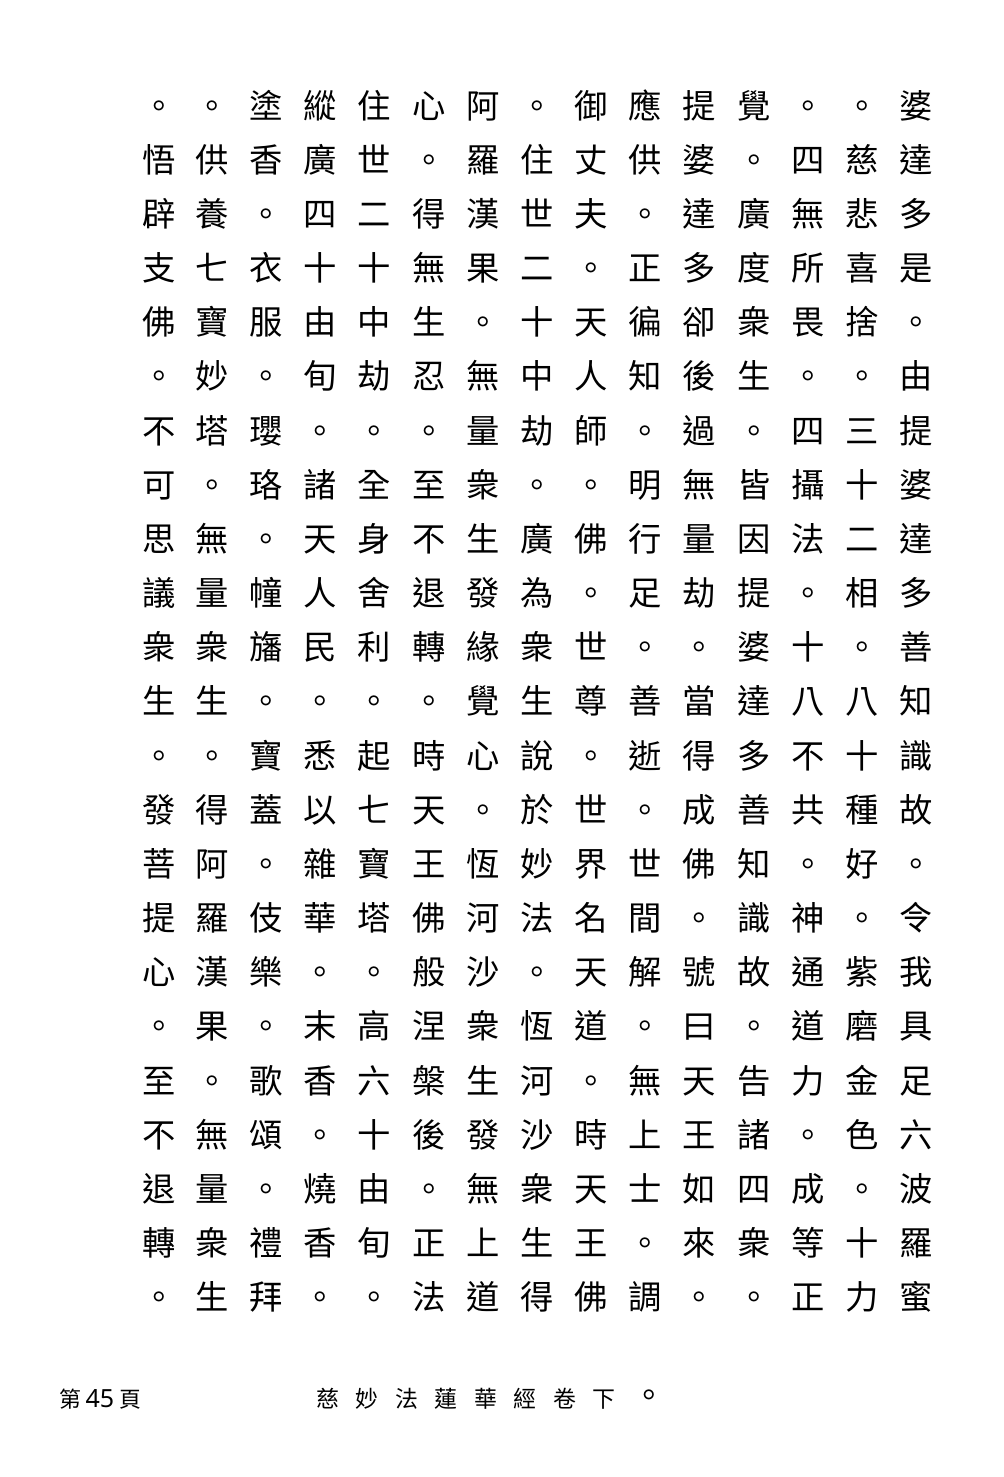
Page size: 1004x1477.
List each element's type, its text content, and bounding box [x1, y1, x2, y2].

text 佛告諸比丘。爾時王者。則我身是。時仙人者。今提婆達多是。由提婆達多善知識故。令我具足六波羅蜜。慈悲喜捨。三十二相。八十種好。紫磨金色。十力。四無所畏。四攝法。十八不共。神通道力。成等正覺。廣度衆生。皆因提婆達多善知識故。告諸四衆。提婆達多卻後過無量劫。當得成佛。號曰天王如來。應供。正徧知。明行足。善逝。世間解。無上士。調御丈夫。天人師。佛。世尊。世界名天道。時天王佛。住世二十中劫。廣為衆生說於妙法。恆河沙衆生得阿羅漢果。無量衆生發緣覺心。恆河沙衆生發無上道心。得無生忍。至不退轉。時天王佛般涅槃後。正法住世二十中劫。全身舍利。起七寶塔。高六十由旬。縱廣四十由旬。諸天人民。悉以雜華。末香。燒香。塗香。衣服。瓔珞。幢旛。寶蓋。伎樂。歌頌。禮拜。供養七寶妙塔。無量衆生。得阿羅漢果。無量衆生。悟辟支佛。不可思議衆生。發菩提心。至不退轉。 [132, 88, 945, 1363]
